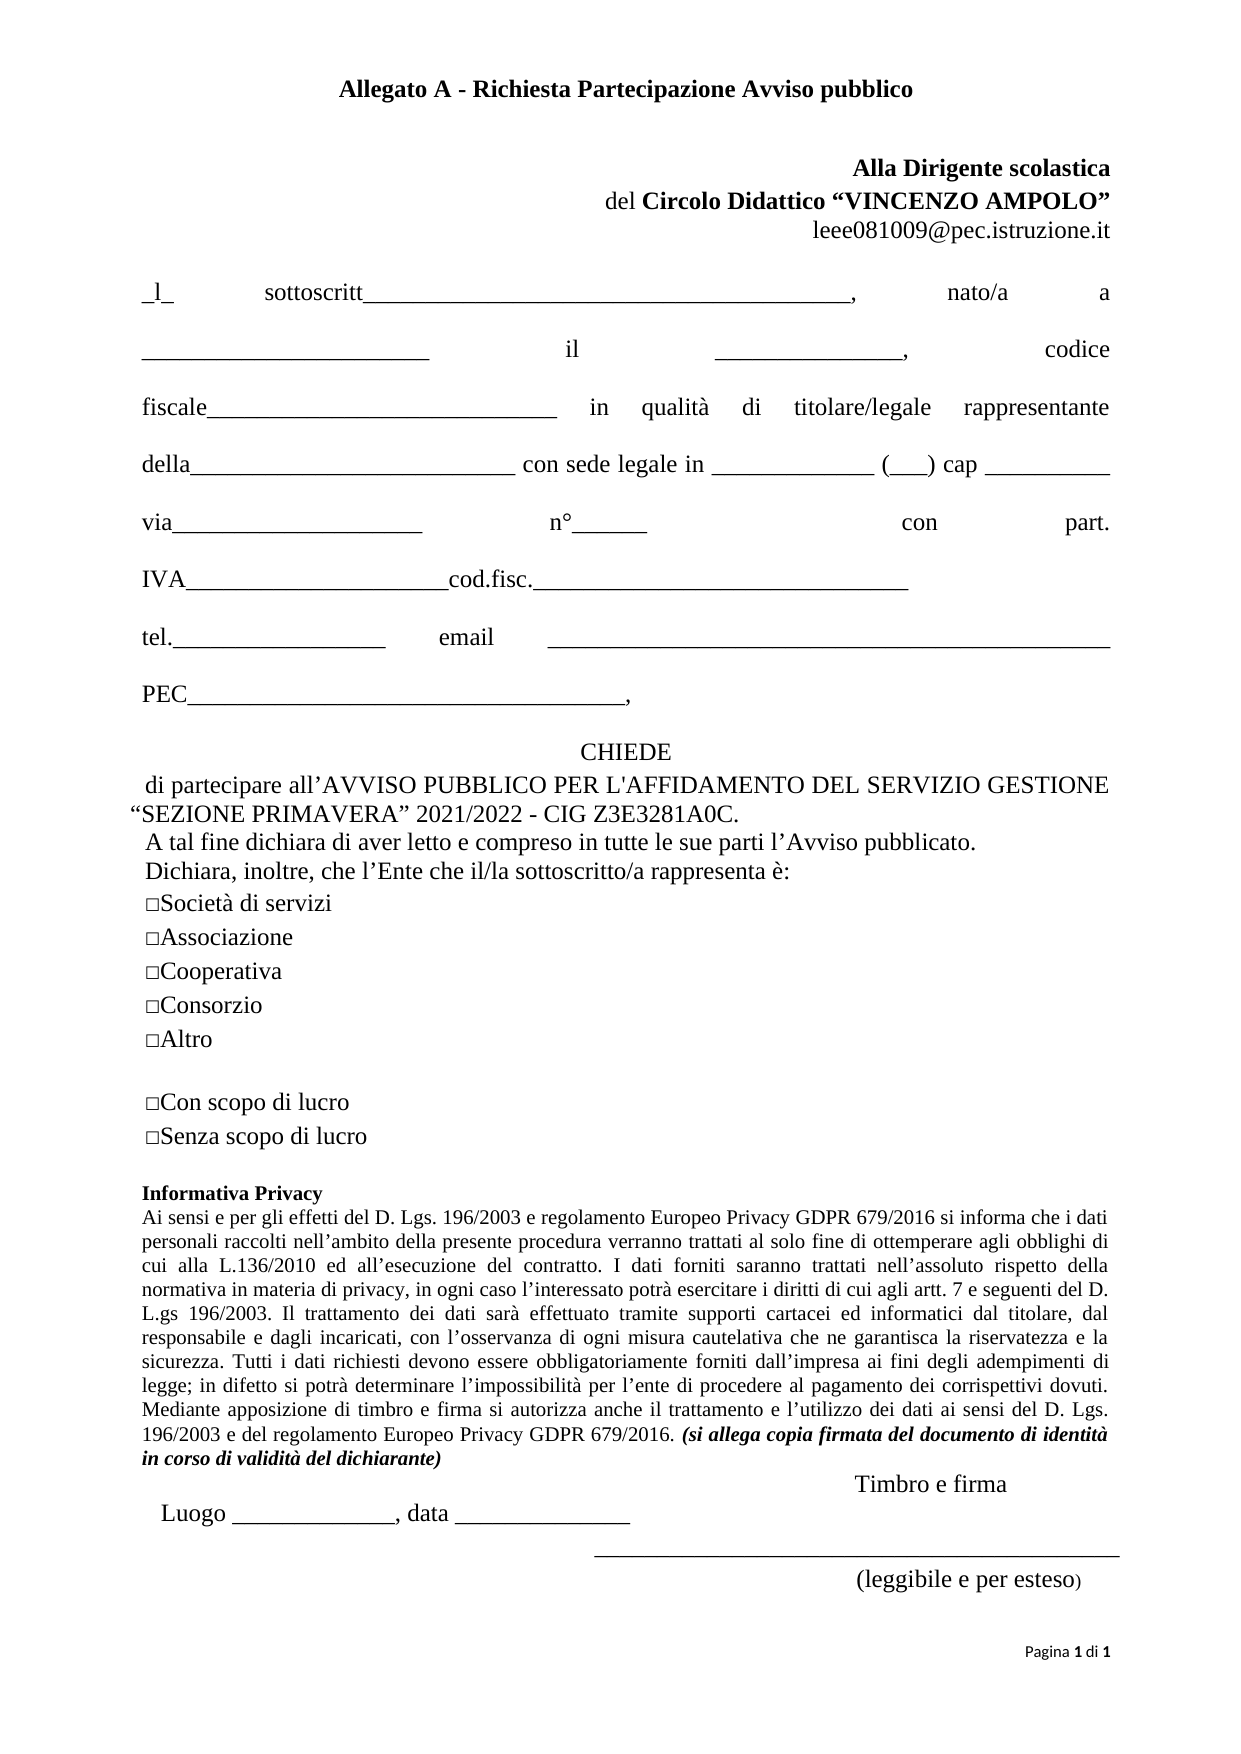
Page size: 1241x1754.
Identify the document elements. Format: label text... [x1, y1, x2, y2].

text Luogo _____________, data ______________ __________________________________________ [130, 1498, 1119, 1560]
text (leggibile e per esteso) [794, 1564, 1110, 1593]
text Ai sensi e per gli effetti del D. Lgs. 196/2003 e regolamento Europeo Privacy GDPR 679/2016 si informa che i dati personali raccolti nell’ambito della presente procedura verranno trattati al solo fine di ottemperare agli obblighi di cui alla L.136/2010 ed all’esecuzione del contratto. I dati forniti saranno trattati nell’assoluto rispetto della normativa in materia di privacy, in ogni caso l’interessato potrà esercitare i diritti di cui agli artt. 7 e seguenti del D. L.gs 196/2003. Il trattamento dei dati sarà effettuato tramite supporti cartacei ed informatici dal titolare, dal responsabile e dagli incaricati, con l’osservanza di ogni misura cautelativa che ne garantisca la riservatezza e la sicurezza. Tutti i dati richiesti devono essere obbligatoriamente forniti dall’impresa ai fini degli adempimenti di legge; in difetto si potrà determinare l’impossibilità per l’ente di procedere al pagamento dei corrispettivi dovuti. Mediante apposizione di timbro e firma si autorizza anche il trattamento e l’utilizzo dei dati ai sensi del D. Lgs. 196/2003 e del regolamento Europeo Privacy GDPR 679/2016. (si allega copia firmata del documento di identità in corso di validità del dichiarante) [142, 1205, 1110, 1469]
text Informativa Privacy [142, 1181, 1110, 1205]
text _l_ sottoscritt_______________________________________, nato/a a _______________________ il _______________, codice fiscale____________________________ in qualità di titolare/legale rappresentante della__________________________ con sede legale in _____________ (___) cap __________ via____________________ n°______ con part. IVA_____________________cod.fisc.______________________________ tel._________________ email _____________________________________________ PEC___________________________________, [142, 277, 1110, 708]
text ☐Società di servizi [130, 885, 1110, 919]
text Alla Dirigente scolastica [130, 153, 1110, 182]
text leee081009@pec.istruzione.it [130, 215, 1110, 244]
text ☐Con scopo di lucro [130, 1084, 1110, 1118]
text ☐Senza scopo di lucro [130, 1118, 1110, 1152]
text Dichiara, inoltre, che l’Ente che il/la sottoscritto/a rappresenta è: [130, 856, 1110, 885]
text ☐Cooperativa [130, 953, 1110, 987]
text ☐Consorzio [130, 987, 1110, 1021]
text del Circolo Didattico “VINCENZO AMPOLO” [130, 186, 1110, 215]
text di partecipare all’AVVISO PUBBLICO PER L'AFFIDAMENTO DEL SERVIZIO GESTIONE “SEZIONE PRIMAVERA” 2021/2022 - CIG Z3E3281A0C. [130, 770, 1110, 827]
text CHIEDE [142, 737, 1110, 766]
text ☐Altro [130, 1021, 1110, 1055]
text A tal fine dichiara di aver letto e compreso in tutte le sue parti l’Avviso pubblicato. [130, 827, 1110, 856]
text Allegato A - Richiesta Partecipazione Avviso pubblico [142, 74, 1110, 103]
text Timbro e firma [646, 1469, 1110, 1498]
text ☐Associazione [130, 919, 1110, 953]
